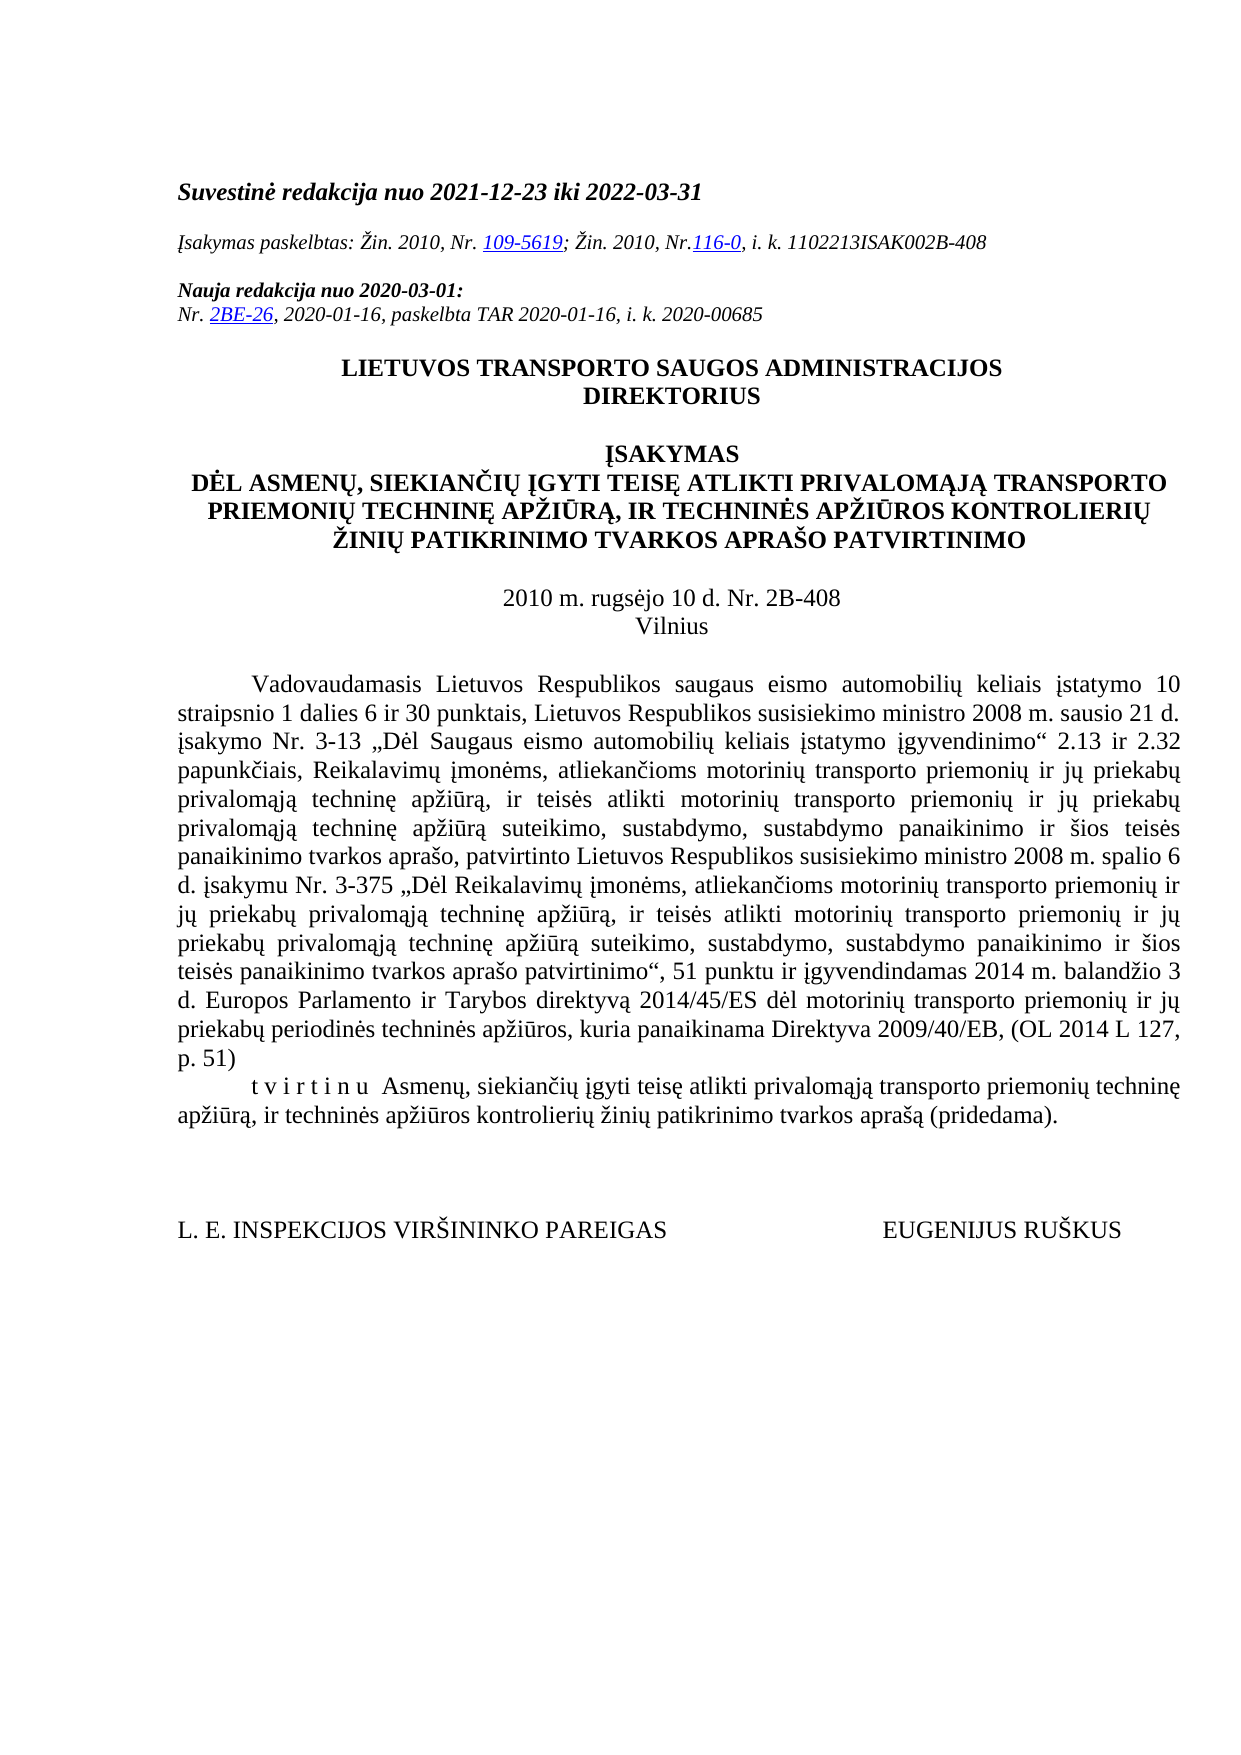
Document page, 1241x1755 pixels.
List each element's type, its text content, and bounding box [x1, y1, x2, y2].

text Vilnius [162, 611, 1181, 640]
text Nauja redakcija nuo 2020-03-01: [177, 278, 1181, 302]
text Įsakymas paskelbtas: Žin. 2010, Nr. 109-5619; Žin. 2010, Nr.116-0, i. k. 1102213ISAK002B-408 [177, 230, 1181, 254]
text LIETUVOS TRANSPORTO SAUGOS ADMINISTRACIJOS [162, 353, 1181, 381]
text Nr. 2BE-26, 2020-01-16, paskelbta TAR 2020-01-16, i. k. 2020-00685 [177, 302, 1181, 326]
text L. E. Inspekcijos viršininko pareigas eugenijus ruškus [177, 1215, 1181, 1244]
text DĖL ASMENŲ, SIEKIANČIŲ ĮGYTI TEISĘ ATLIKTI PRIVALOMĄJĄ TRANSPORTO PRIEMONIŲ TECHNINĘ APŽIŪRĄ, IR TECHNINĖS APŽIŪROS KONTROLIERIŲ ŽINIŲ PATIKRINIMO TVARKOS APRAŠO PATVIRTINIMO [177, 468, 1181, 554]
text Suvestinė redakcija nuo 2021-12-23 iki 2022-03-31 [177, 177, 1181, 206]
text ĮSAKYMAS [162, 439, 1181, 468]
text DIREKTORIUS [162, 381, 1181, 410]
text t v i r t i n u Asmenų, siekiančių įgyti teisę atlikti privalomąją transporto priemonių techninę apžiūrą, ir techninės apžiūros kontrolierių žinių patikrinimo tvarkos aprašą (pridedama). [177, 1071, 1181, 1129]
text Vadovaudamasis Lietuvos Respublikos saugaus eismo automobilių keliais įstatymo 10 straipsnio 1 dalies 6 ir 30 punktais, Lietuvos Respublikos susisiekimo ministro 2008 m. sausio 21 d. įsakymo Nr. 3-13 „Dėl Saugaus eismo automobilių keliais įstatymo įgyvendinimo“ 2.13 ir 2.32 papunkčiais, Reikalavimų įmonėms, atliekančioms motorinių transporto priemonių ir jų priekabų privalomąją techninę apžiūrą, ir teisės atlikti motorinių transporto priemonių ir jų priekabų privalomąją techninę apžiūrą suteikimo, sustabdymo, sustabdymo panaikinimo ir šios teisės panaikinimo tvarkos aprašo, patvirtinto Lietuvos Respublikos susisiekimo ministro 2008 m. spalio 6 d. įsakymu Nr. 3-375 „Dėl Reikalavimų įmonėms, atliekančioms motorinių transporto priemonių ir jų priekabų privalomąją techninę apžiūrą, ir teisės atlikti motorinių transporto priemonių ir jų priekabų privalomąją techninę apžiūrą suteikimo, sustabdymo, sustabdymo panaikinimo ir šios teisės panaikinimo tvarkos aprašo patvirtinimo“, 51 punktu ir įgyvendindamas 2014 m. balandžio 3 d. Europos Parlamento ir Tarybos direktyvą 2014/45/ES dėl motorinių transporto priemonių ir jų priekabų periodinės techninės apžiūros, kuria panaikinama Direktyva 2009/40/EB, (OL 2014 L 127, p. 51) [177, 669, 1181, 1071]
text 2010 m. rugsėjo 10 d. Nr. 2B-408 [162, 583, 1181, 611]
